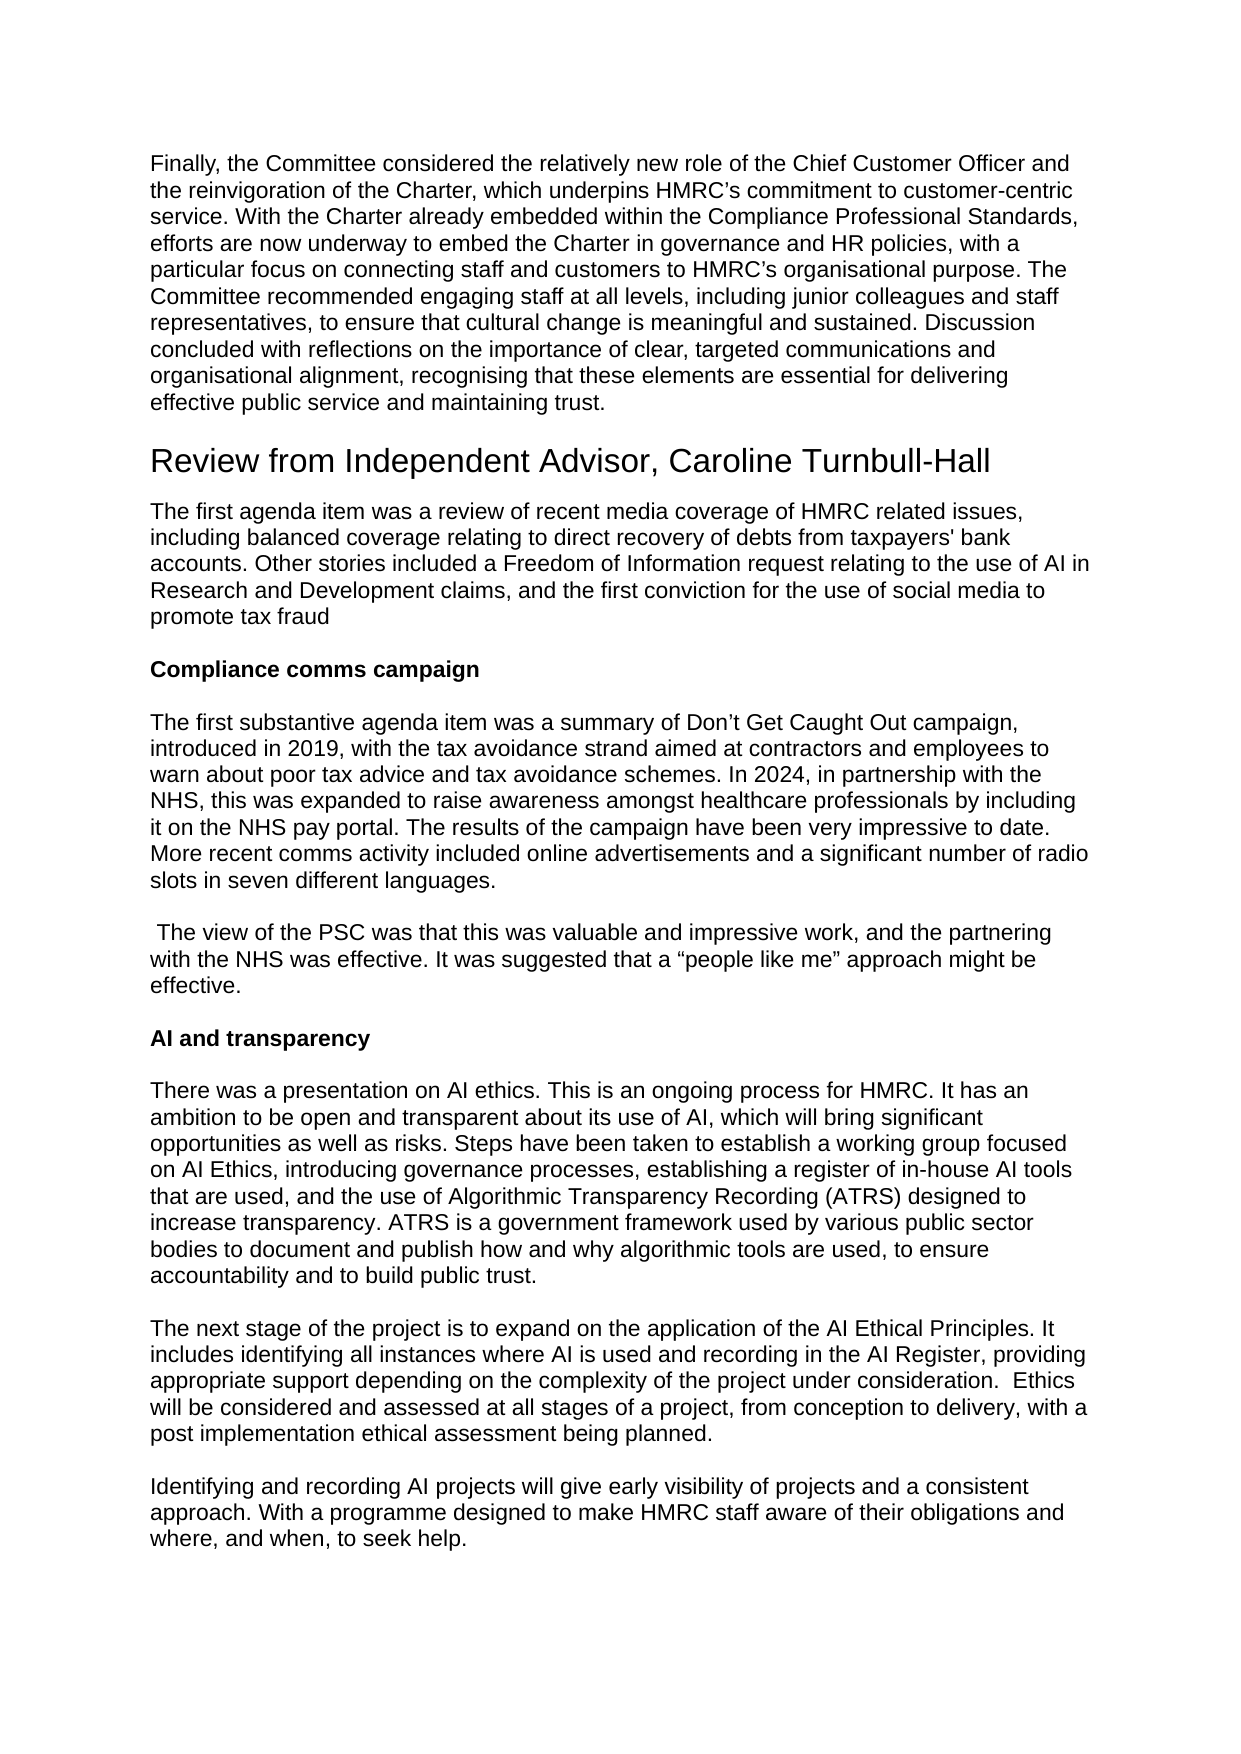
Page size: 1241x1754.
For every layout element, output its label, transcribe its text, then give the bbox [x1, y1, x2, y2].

text Review from Independent Advisor, Caroline Turnbull-Hall [150, 441, 1090, 479]
text There was a presentation on AI ethics. This is an ongoing process for HMRC. It has an ambition to be open and transparent about its use of AI, which will bring significant opportunities as well as risks. Steps have been taken to establish a working group focused on AI Ethics, introducing governance processes, establishing a register of in-house AI tools that are used, and the use of Algorithmic Transparency Recording (ATRS) designed to increase transparency. ATRS is a government framework used by various public sector bodies to document and publish how and why algorithmic tools are used, to ensure accountability and to build public trust. [150, 1077, 1090, 1288]
text Compliance comms campaign [150, 656, 1090, 682]
text AI and transparency [150, 1025, 1090, 1051]
text The next stage of the project is to expand on the application of the AI Ethical Principles. It includes identifying all instances where AI is used and recording in the AI Register, providing appropriate support depending on the complexity of the project under consideration. Ethics will be considered and assessed at all stages of a project, from conception to delivery, with a post implementation ethical assessment being planned. [150, 1314, 1090, 1446]
text The first substantive agenda item was a summary of Don’t Get Caught Out campaign, introduced in 2019, with the tax avoidance strand aimed at contractors and employees to warn about poor tax advice and tax avoidance schemes. In 2024, in partnership with the NHS, this was expanded to raise awareness amongst healthcare professionals by including it on the NHS pay portal. The results of the campaign have been very impressive to date. More recent comms activity included online advertisements and a significant number of radio slots in seven different languages. [150, 708, 1090, 893]
text The first agenda item was a review of recent media coverage of HMRC related issues, including balanced coverage relating to direct recovery of debts from taxpayers' bank accounts. Other stories included a Freedom of Information request relating to the use of AI in Research and Development claims, and the first conviction for the use of social media to promote tax fraud [150, 498, 1090, 629]
text Finally, the Committee considered the relatively new role of the Chief Customer Officer and the reinvigoration of the Charter, which underpins HMRC’s commitment to customer-centric service. With the Charter already embedded within the Compliance Professional Standards, efforts are now underway to embed the Charter in governance and HR policies, with a particular focus on connecting staff and customers to HMRC’s organisational purpose. The Committee recommended engaging staff at all levels, including junior colleagues and staff representatives, to ensure that cultural change is meaningful and sustained. Discussion concluded with reflections on the importance of clear, targeted communications and organisational alignment, recognising that these elements are essential for delivering effective public service and maintaining trust. [150, 150, 1090, 415]
text The view of the PSC was that this was valuable and impressive work, and the partnering with the NHS was effective. It was suggested that a “people like me” approach might be effective. [150, 919, 1090, 998]
text Identifying and recording AI projects will give early visibility of projects and a consistent approach. With a programme designed to make HMRC staff aware of their obligations and where, and when, to seek help. [150, 1473, 1090, 1552]
